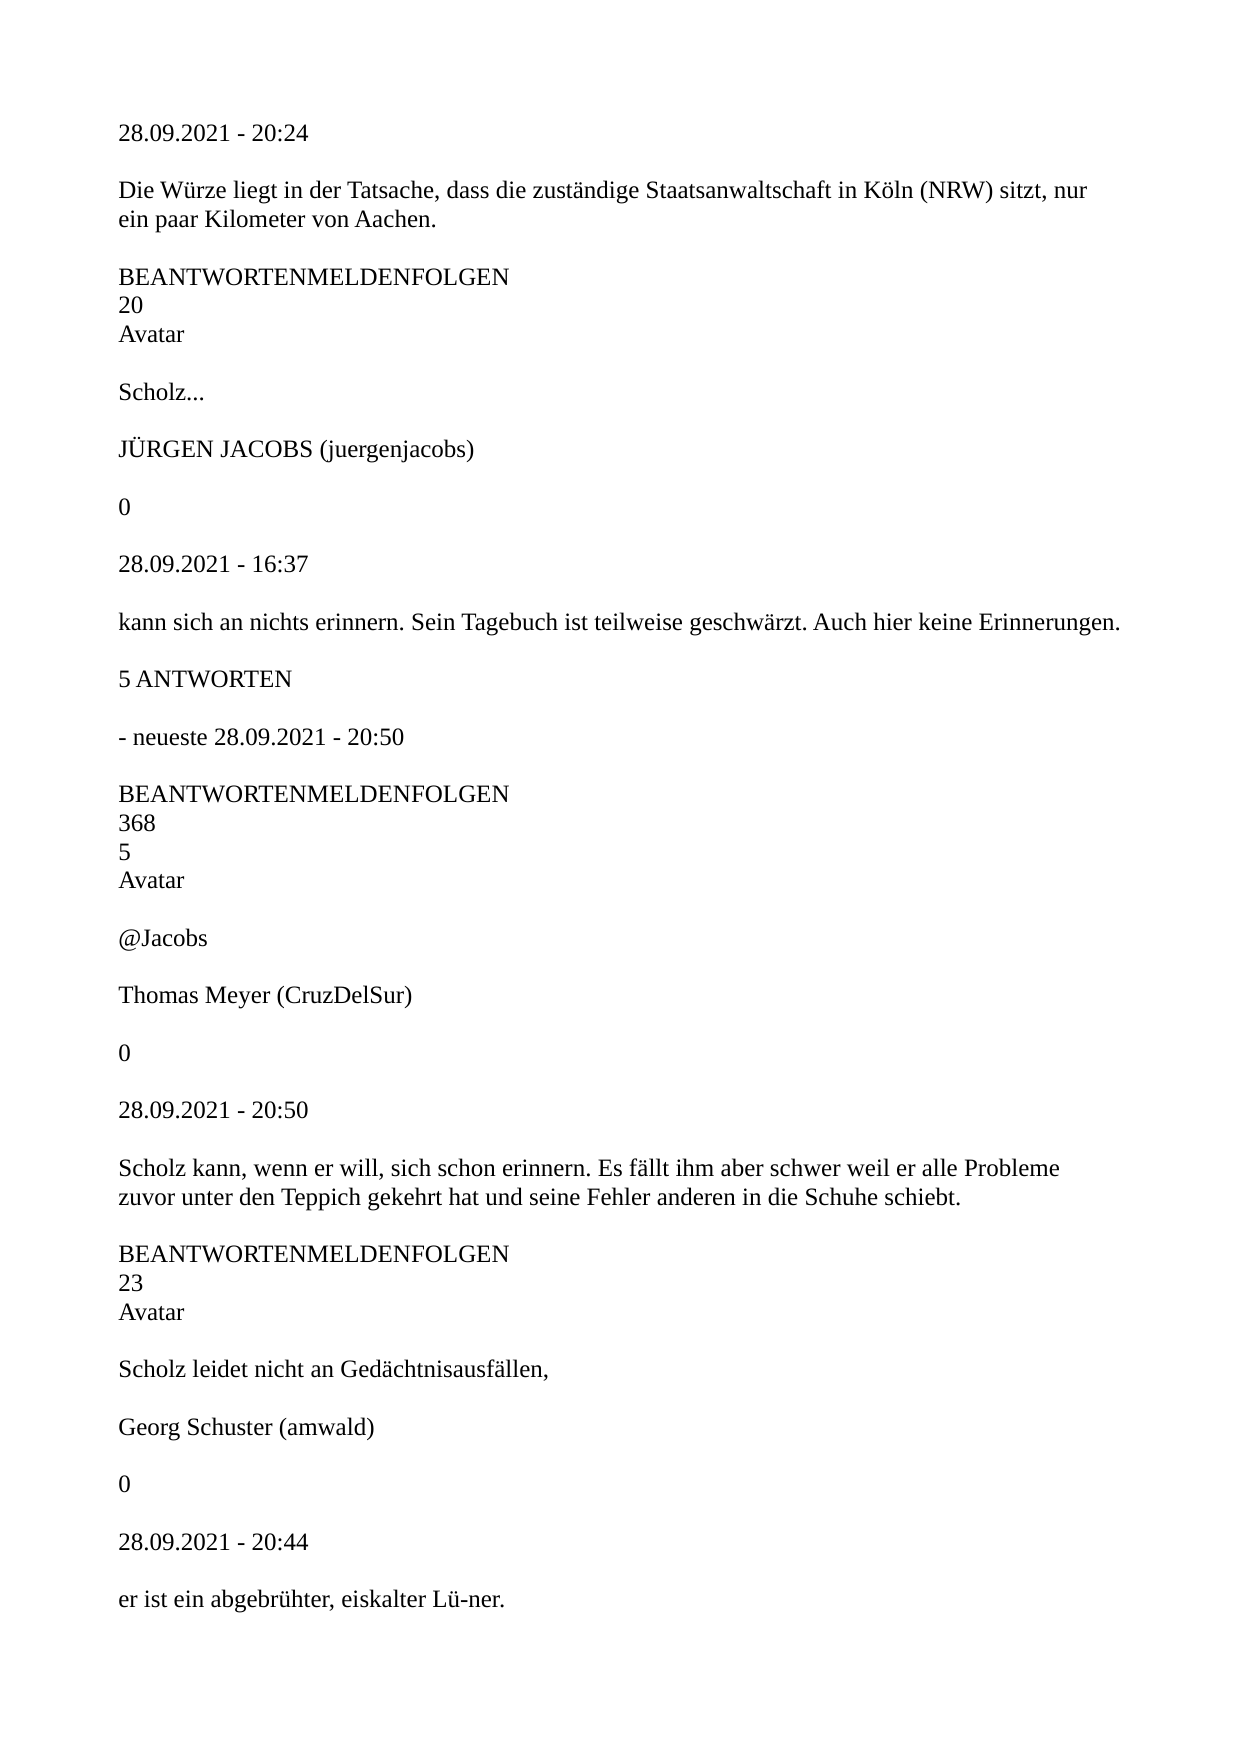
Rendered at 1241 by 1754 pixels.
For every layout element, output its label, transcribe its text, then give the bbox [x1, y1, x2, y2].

text BEANTWORTENMELDENFOLGEN [118, 262, 1122, 291]
text Thomas Meyer (CruzDelSur) [118, 981, 1122, 1009]
text er ist ein abgebrühter, eiskalter Lü-ner. [118, 1584, 1122, 1613]
text 5 [118, 837, 1122, 866]
text BEANTWORTENMELDENFOLGEN [118, 1239, 1122, 1268]
text 0 [118, 1038, 1122, 1067]
text 23 [118, 1268, 1122, 1297]
text Scholz leidet nicht an Gedächtnisausfällen, [118, 1354, 1122, 1383]
text 5 ANTWORTEN [118, 664, 1122, 693]
text Avatar [118, 319, 1122, 348]
text JÜRGEN JACOBS (juergenjacobs) [118, 434, 1122, 463]
text @Jacobs [118, 923, 1122, 952]
text 28.09.2021 - 16:37 [118, 549, 1122, 578]
text Georg Schuster (amwald) [118, 1412, 1122, 1441]
text Avatar [118, 1297, 1122, 1326]
text 20 [118, 291, 1122, 319]
text Avatar [118, 866, 1122, 894]
text BEANTWORTENMELDENFOLGEN [118, 779, 1122, 808]
text 28.09.2021 - 20:24 [118, 118, 1122, 147]
text 0 [118, 492, 1122, 521]
text 28.09.2021 - 20:50 [118, 1096, 1122, 1124]
text Scholz... [118, 377, 1122, 406]
text kann sich an nichts erinnern. Sein Tagebuch ist teilweise geschwärzt. Auch hier keine Erinnerungen. [118, 607, 1122, 636]
text 28.09.2021 - 20:44 [118, 1527, 1122, 1556]
text Scholz kann, wenn er will, sich schon erinnern. Es fällt ihm aber schwer weil er alle Probleme zuvor unter den Teppich gekehrt hat und seine Fehler anderen in die Schuhe schiebt. [118, 1153, 1122, 1211]
text - neueste 28.09.2021 - 20:50 [118, 722, 1122, 751]
text 368 [118, 808, 1122, 837]
text 0 [118, 1469, 1122, 1498]
text Die Würze liegt in der Tatsache, dass die zuständige Staatsanwaltschaft in Köln (NRW) sitzt, nur ein paar Kilometer von Aachen. [118, 176, 1122, 233]
